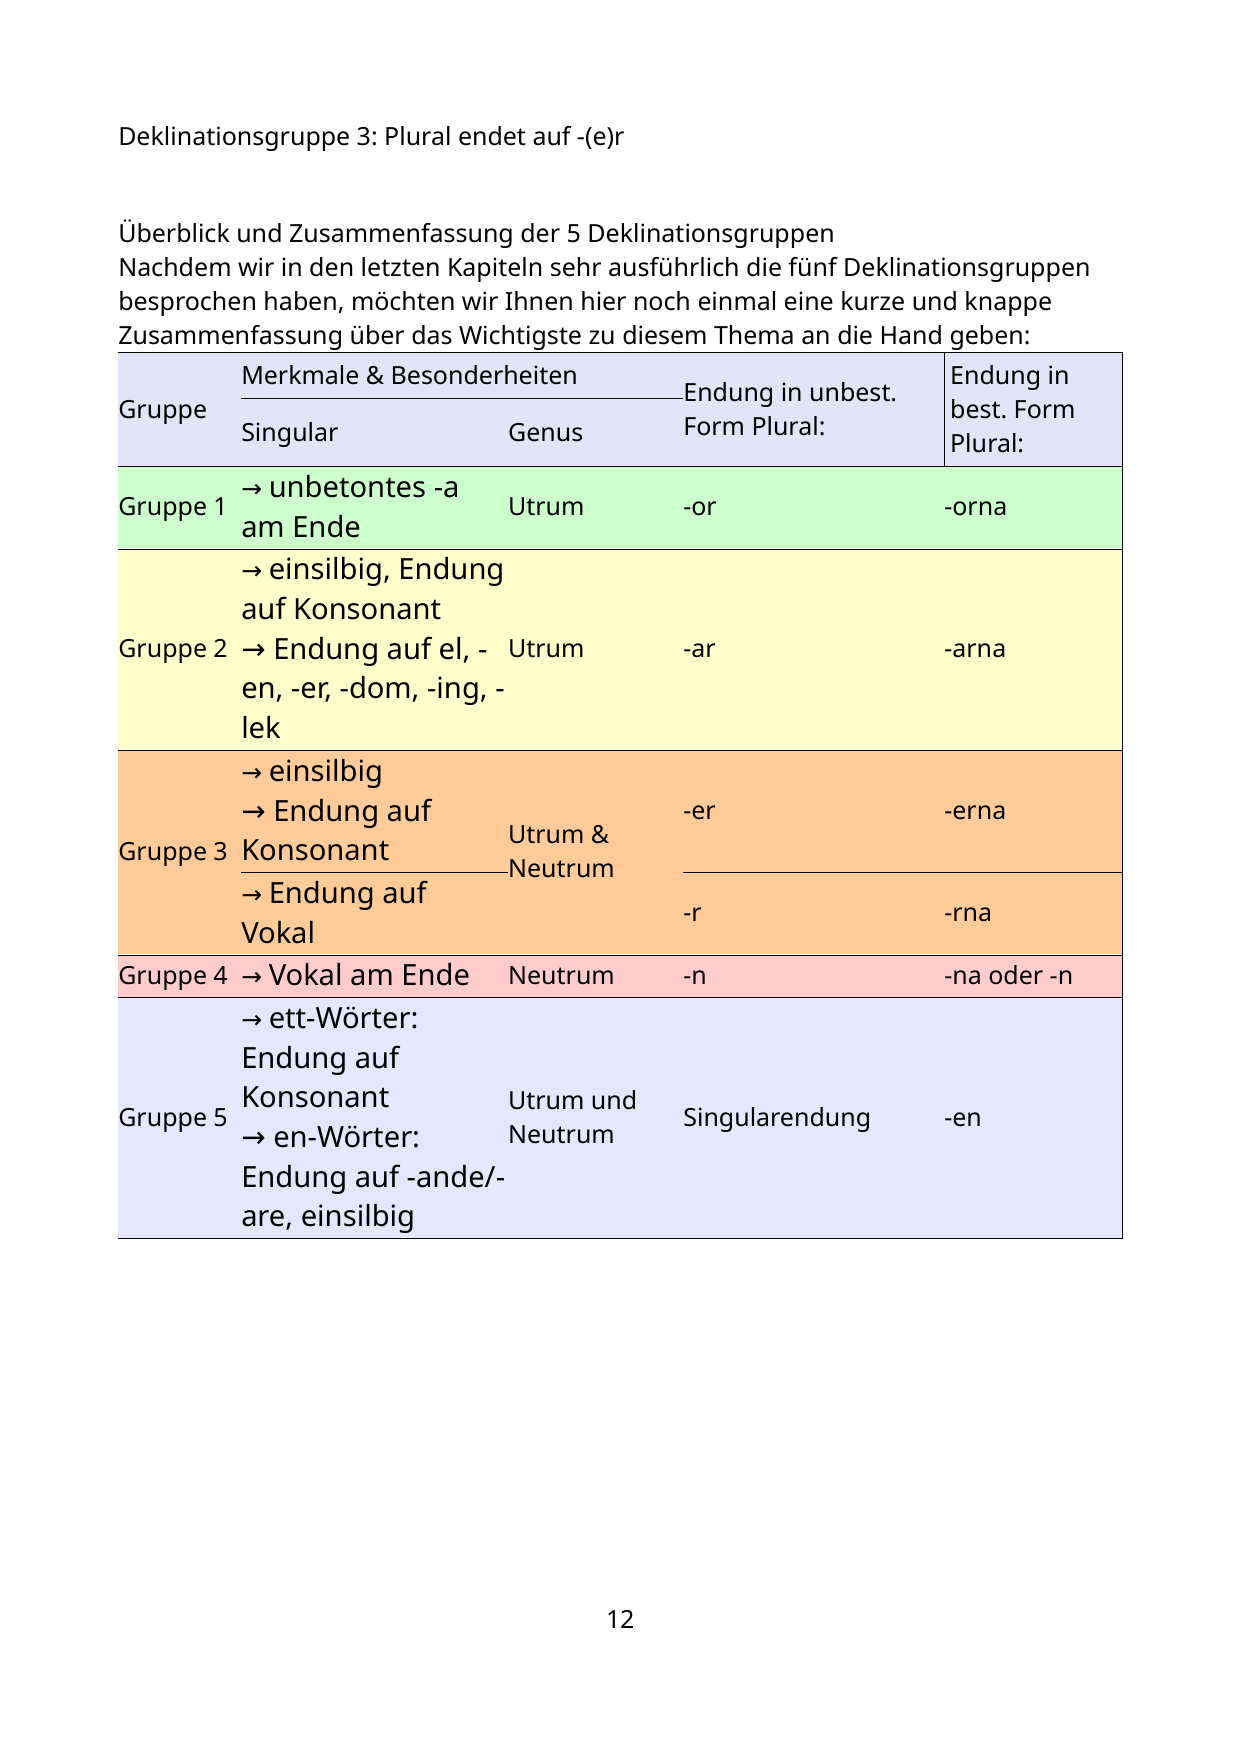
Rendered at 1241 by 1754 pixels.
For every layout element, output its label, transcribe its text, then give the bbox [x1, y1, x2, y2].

table_cell Utrum und Neutrum [508, 998, 683, 1238]
table_cell → einsilbig → Endung auf Konsonant [241, 751, 508, 872]
table_cell → ett-Wörter: Endung auf Konsonant → en-Wörter: Endung auf -ande/-are, einsilbig [241, 998, 508, 1238]
table_cell Utrum & Neutrum [508, 751, 683, 954]
table_cell Gruppe 4 [118, 956, 241, 997]
table_cell -er [683, 751, 944, 872]
table_header Endung in unbest. Form Plural: [683, 353, 944, 398]
table_cell -rna [944, 873, 1122, 954]
table_cell Singularendung [683, 998, 944, 1238]
table_cell Utrum [508, 467, 683, 548]
table_cell Gruppe 2 [118, 550, 241, 750]
table_cell -arna [944, 550, 1122, 750]
text Überblick und Zusammenfassung der 5 Deklinationsgruppen [118, 216, 1122, 250]
table_cell -orna [944, 467, 1122, 548]
table_cell -n [683, 956, 944, 997]
table_cell Gruppe 1 [118, 467, 241, 548]
table_cell Genus [508, 399, 683, 466]
table_cell Utrum [508, 550, 683, 750]
table_cell -ar [683, 550, 944, 750]
table_cell → Endung auf Vokal [241, 873, 508, 954]
text Nachdem wir in den letzten Kapiteln sehr ausführlich die fünf Deklinationsgruppen besprochen haben, möchten wir Ihnen hier noch einmal eine kurze und knappe Zusammenfassung über das Wichtigste zu diesem Thema an die Hand geben: [118, 250, 1122, 352]
table_cell Singular [241, 399, 508, 466]
table_cell -or [683, 467, 944, 548]
table_cell -erna [944, 751, 1122, 872]
table_cell Gruppe 5 [118, 998, 241, 1238]
table_cell -r [683, 873, 944, 954]
table_cell -en [944, 998, 1122, 1238]
table_cell → einsilbig, Endung auf Konsonant → Endung auf el, -en, -er, -dom, -ing, -lek [241, 550, 508, 750]
table_header Endung in best. Form Plural: [945, 353, 1122, 398]
table_header Merkmale & Besonderheiten [241, 353, 683, 398]
table_cell → unbetontes -a am Ende [241, 467, 508, 548]
table_cell Neutrum [508, 956, 683, 997]
table_cell -na oder -n [944, 956, 1122, 997]
table_cell → Vokal am Ende [241, 956, 508, 997]
table_cell Gruppe 3 [118, 751, 241, 954]
table_header Gruppe [118, 353, 241, 398]
